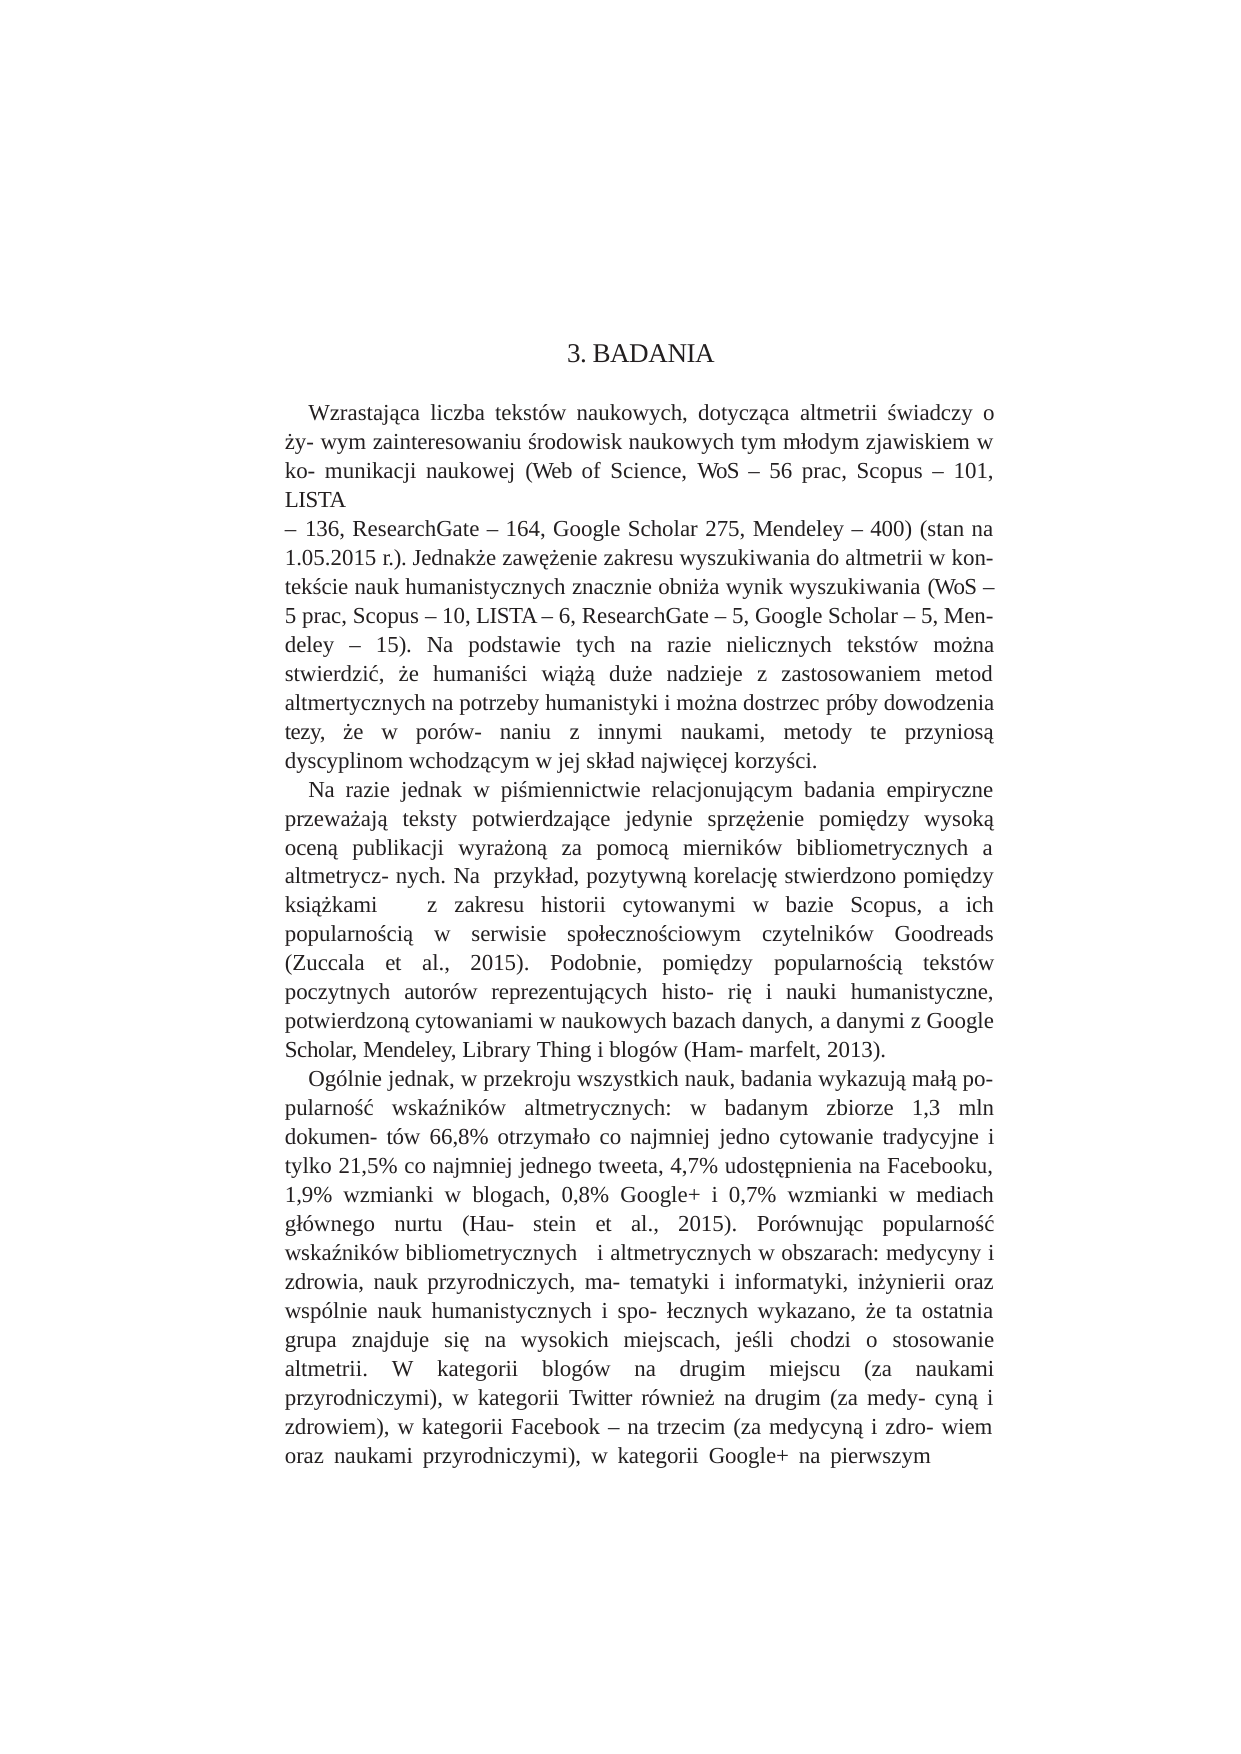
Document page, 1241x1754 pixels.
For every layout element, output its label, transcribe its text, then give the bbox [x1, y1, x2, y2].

text Wzrastająca liczba tekstów naukowych, dotycząca altmetrii świadczy o ży- wym zainteresowaniu środowisk naukowych tym młodym zjawiskiem w ko- munikacji naukowej (Web of Science, WoS – 56 prac, Scopus – 101, LISTA [284, 399, 994, 512]
text Ogólnie jednak, w przekroju wszystkich nauk, badania wykazują małą po- pularność wskaźników altmetrycznych: w badanym zbiorze 1,3 mln dokumen- tów 66,8% otrzymało co najmniej jedno cytowanie tradycyjne i tylko 21,5% co najmniej jednego tweeta, 4,7% udostępnienia na Facebooku, 1,9% wzmianki w blogach, 0,8% Google+ i 0,7% wzmianki w mediach głównego nurtu (Hau- stein et al., 2015). Porównując popularność wskaźników bibliometrycznych i altmetrycznych w obszarach: medycyny i zdrowia, nauk przyrodniczych, ma- tematyki i informatyki, inżynierii oraz wspólnie nauk humanistycznych i spo- łecznych wykazano, że ta ostatnia grupa znajduje się na wysokich miejscach, jeśli chodzi o stosowanie altmetrii. W kategorii blogów na drugim miejscu (za naukami przyrodniczymi), w kategorii Twitter również na drugim (za medy- cyną i zdrowiem), w kategorii Facebook – na trzecim (za medycyną i zdro- wiem oraz naukami przyrodniczymi), w kategorii Google+ na pierwszym [284, 1065, 994, 1468]
subtitle BADANIA [567, 337, 1065, 368]
list 136, ResearchGate – 164, Google Scholar 275, Mendeley – 400) (stan na 1.05.2015 r.). Jednakże zawężenie zakresu wyszukiwania do altmetrii w kon- tekście nauk humanistycznych znacznie obniża wynik wyszukiwania (WoS – 5 prac, Scopus – 10, LISTA – 6, ResearchGate – 5, Google Scholar – 5, Men- deley – 15). Na podstawie tych na razie nielicznych tekstów można stwierdzić, że humaniści wiążą duże nadzieje z zastosowaniem metod altmertycznych na potrzeby humanistyki i można dostrzec próby dowodzenia tezy, że w porów- naniu z innymi naukami, metody te przyniosą dyscyplinom wchodzącym w jej skład najwięcej korzyści. [284, 515, 994, 773]
text Na razie jednak w piśmiennictwie relacjonującym badania empiryczne przeważają teksty potwierdzające jedynie sprzężenie pomiędzy wysoką oceną publikacji wyrażoną za pomocą mierników bibliometrycznych a altmetrycz- nych. Na przykład, pozytywną korelację stwierdzono pomiędzy książkami z zakresu historii cytowanymi w bazie Scopus, a ich popularnością w serwisie społecznościowym czytelników Goodreads (Zuccala et al., 2015). Podobnie, pomiędzy popularnością tekstów poczytnych autorów reprezentujących histo- rię i nauki humanistyczne, potwierdzoną cytowaniami w naukowych bazach danych, a danymi z Google Scholar, Mendeley, Library Thing i blogów (Ham- marfelt, 2013). [284, 776, 994, 1063]
